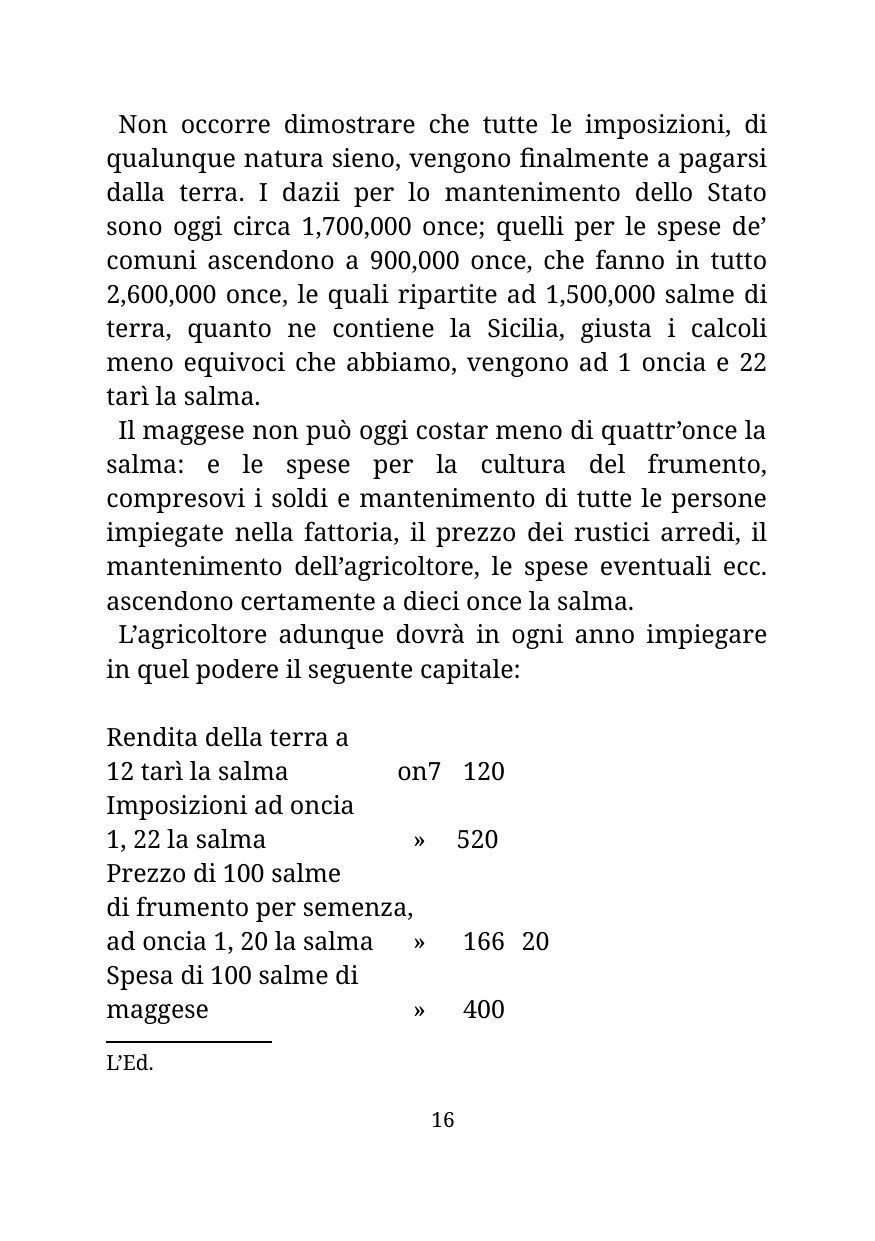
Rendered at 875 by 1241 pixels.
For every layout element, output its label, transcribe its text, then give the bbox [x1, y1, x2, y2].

text Spesa di 100 salme di maggese » 400 [106, 958, 768, 1026]
text Imposizioni ad oncia 1, 22 la salma » 520 [106, 787, 768, 856]
text Il maggese non può oggi costar meno di quattr’once la salma: e le spese per la cultura del frumento, compresovi i soldi e mantenimento di tutte le persone impiegate nella fattoria, il prezzo dei rustici arredi, il mantenimento dell’agricoltore, le spese eventuali ecc. ascendono certamente a dieci once la salma. [106, 413, 768, 617]
text L’Ed. [106, 1048, 768, 1076]
text L’agricoltore adunque dovrà in ogni anno impiegare in quel podere il seguente capitale: [106, 617, 768, 685]
text Rendita della terra a 12 tarì la salma on7 120 [106, 719, 768, 787]
text Prezzo di 100 salme di frumento per semenza, ad oncia 1, 20 la salma » 166 20 [106, 856, 768, 958]
text Non occorre dimostrare che tutte le imposizioni, di qualunque natura sieno, vengono finalmente a pagarsi dalla terra. I dazii per lo mantenimento dello Stato sono oggi circa 1,700,000 once; quelli per le spese de’ comuni ascendono a 900,000 once, che fanno in tutto 2,600,000 once, le quali ripartite ad 1,500,000 salme di terra, quanto ne contiene la Sicilia, giusta i calcoli meno equivoci che abbiamo, vengono ad 1 oncia e 22 tarì la salma. [106, 106, 768, 413]
